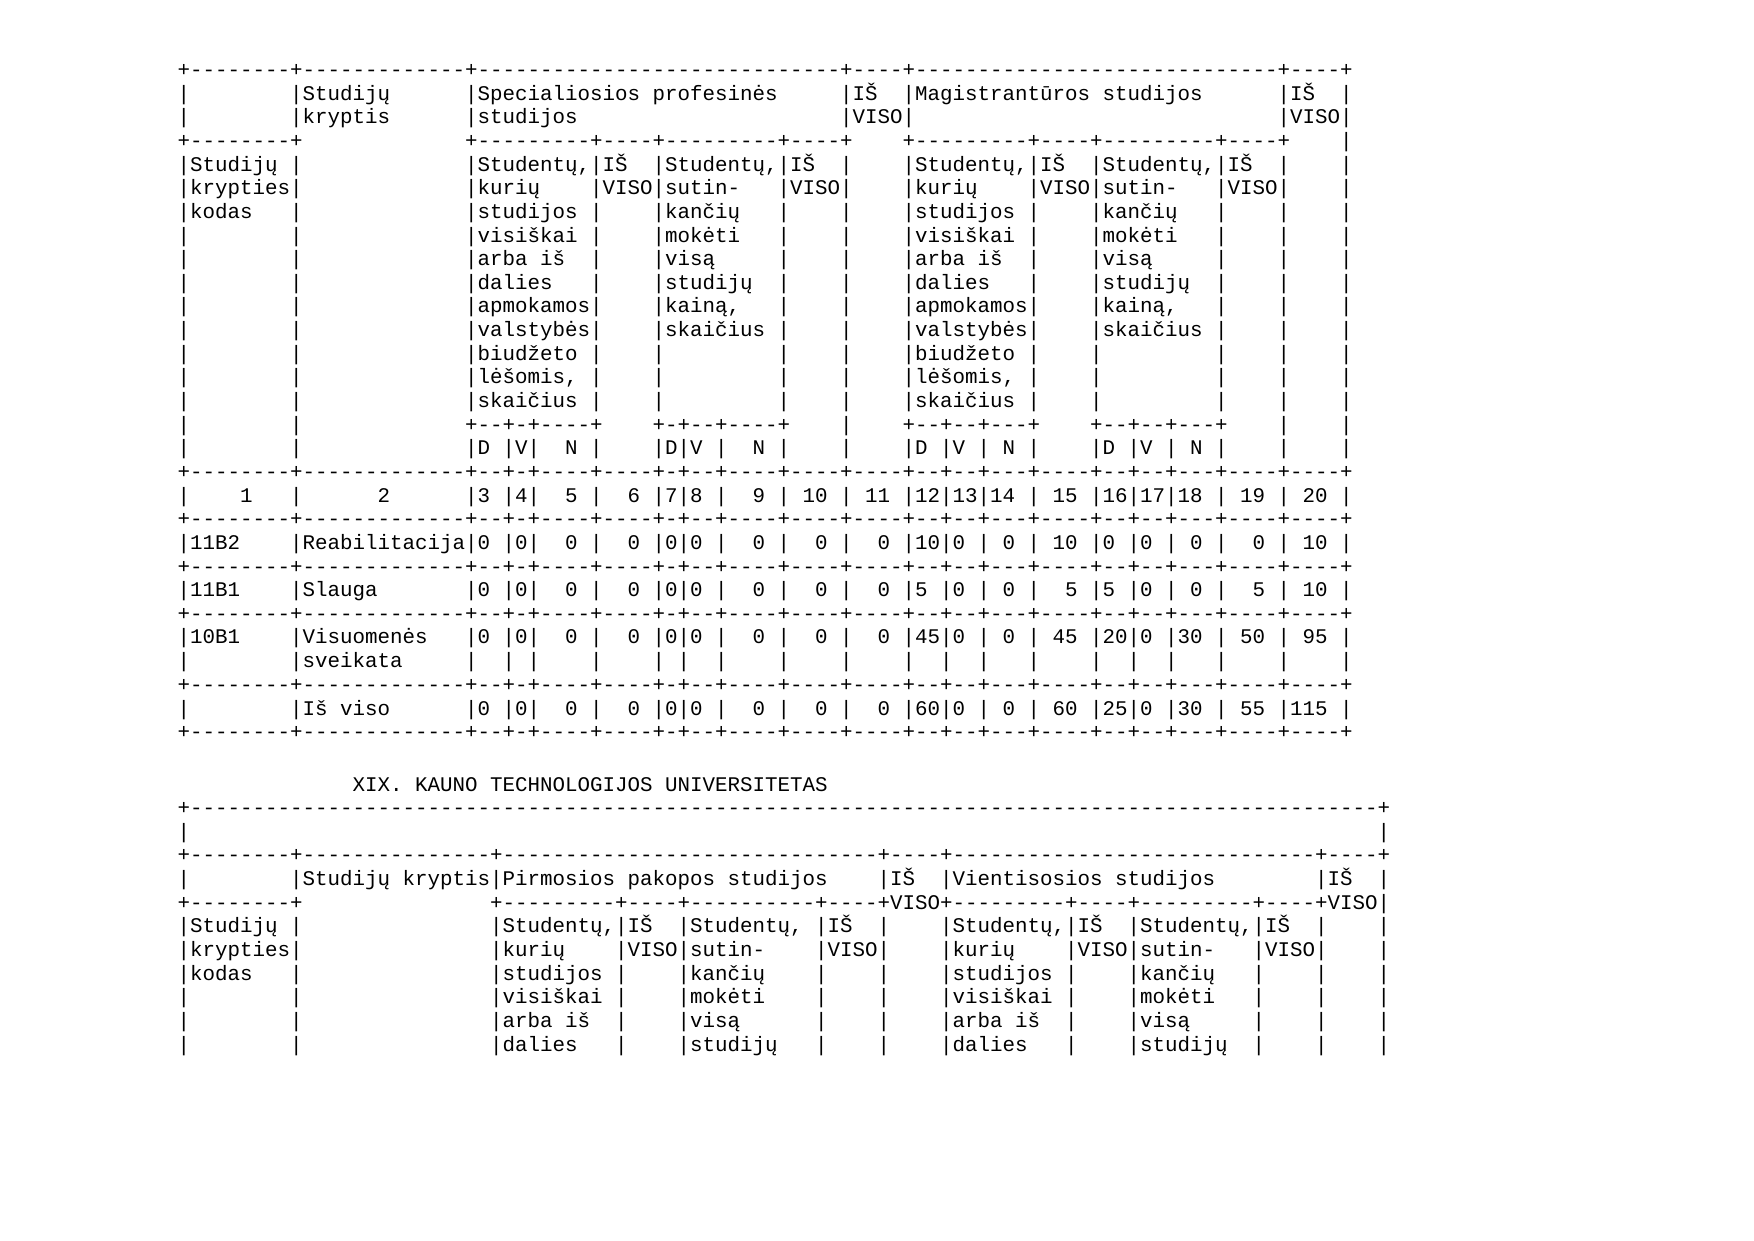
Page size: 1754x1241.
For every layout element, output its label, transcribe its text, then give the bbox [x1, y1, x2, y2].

text +--------+-------------+--+-+----+----+-+--+----+----+----+--+--+---+----+--+--+---+----+----+ [177, 508, 1636, 532]
text +--------+ +---------+----+---------+----+ +---------+----+---------+----+ | [177, 130, 1636, 154]
text +--------+-------------+--+-+----+----+-+--+----+----+----+--+--+---+----+--+--+---+----+----+ [177, 556, 1636, 579]
text | | |visiškai | |mokėti | | |visiškai | |mokėti | | | [177, 224, 1636, 248]
text |krypties| |kurių |VISO|sutin- |VISO| |kurių |VISO|sutin- |VISO| | [177, 939, 1636, 963]
text | | +--+-+----+ +-+--+----+ | +--+--+---+ +--+--+---+ | | [177, 414, 1636, 437]
text XIX. KAUNO TECHNOLOGIJOS UNIVERSITETAS [177, 773, 1636, 797]
text | 1 | 2 |3 |4| 5 | 6 |7|8 | 9 | 10 | 11 |12|13|14 | 15 |16|17|18 | 19 | 20 | [177, 485, 1636, 508]
text +--------+-------------+--+-+----+----+-+--+----+----+----+--+--+---+----+--+--+---+----+----+ [177, 721, 1636, 745]
text |kodas | |studijos | |kančių | | |studijos | |kančių | | | [177, 201, 1636, 224]
text | | |dalies | |studijų | | |dalies | |studijų | | | [177, 1034, 1636, 1057]
text |krypties| |kurių |VISO|sutin- |VISO| |kurių |VISO|sutin- |VISO| | [177, 177, 1636, 201]
text +--------+-------------+--+-+----+----+-+--+----+----+----+--+--+---+----+--+--+---+----+----+ [177, 603, 1636, 627]
text | | |skaičius | | | | |skaičius | | | | | [177, 390, 1636, 414]
text | |Iš viso |0 |0| 0 | 0 |0|0 | 0 | 0 | 0 |60|0 | 0 | 60 |25|0 |30 | 55 |115 | [177, 697, 1636, 721]
text | | |valstybės| |skaičius | | |valstybės| |skaičius | | | [177, 319, 1636, 343]
text | | |visiškai | |mokėti | | |visiškai | |mokėti | | | [177, 986, 1636, 1010]
text | | |lėšomis, | | | | |lėšomis, | | | | | [177, 366, 1636, 390]
text | |Studijų kryptis|Pirmosios pakopos studijos |IŠ |Vientisosios studijos |IŠ | [177, 868, 1636, 892]
text |Studijų | |Studentų,|IŠ |Studentų, |IŠ | |Studentų,|IŠ |Studentų,|IŠ | | [177, 915, 1636, 939]
text | | |arba iš | |visą | | |arba iš | |visą | | | [177, 248, 1636, 272]
text +-----------------------------------------------------------------------------------------------+ [177, 797, 1636, 821]
text |kodas | |studijos | |kančių | | |studijos | |kančių | | | [177, 963, 1636, 986]
text | | |biudžeto | | | | |biudžeto | | | | | [177, 343, 1636, 366]
text | |kryptis |studijos |VISO| |VISO| [177, 106, 1636, 130]
text +--------+-------------+-----------------------------+----+-----------------------------+----+ [177, 59, 1636, 83]
text +--------+-------------+--+-+----+----+-+--+----+----+----+--+--+---+----+--+--+---+----+----+ [177, 674, 1636, 697]
text | |Studijų |Specialiosios profesinės |IŠ |Magistrantūros studijos |IŠ | [177, 83, 1636, 106]
text | | [177, 821, 1636, 844]
text | | |apmokamos| |kainą, | | |apmokamos| |kainą, | | | [177, 296, 1636, 319]
text +--------+---------------+------------------------------+----+-----------------------------+----+ [177, 844, 1636, 868]
text | | |arba iš | |visą | | |arba iš | |visą | | | [177, 1010, 1636, 1034]
text |10B1 |Visuomenės |0 |0| 0 | 0 |0|0 | 0 | 0 | 0 |45|0 | 0 | 45 |20|0 |30 | 50 | 95 | [177, 627, 1636, 650]
text +--------+ +---------+----+----------+----+VISO+---------+----+---------+----+VISO| [177, 892, 1636, 915]
text |Studijų | |Studentų,|IŠ |Studentų,|IŠ | |Studentų,|IŠ |Studentų,|IŠ | | [177, 154, 1636, 177]
text | | |D |V| N | |D|V | N | | |D |V | N | |D |V | N | | | [177, 437, 1636, 461]
text |11B2 |Reabilitacija|0 |0| 0 | 0 |0|0 | 0 | 0 | 0 |10|0 | 0 | 10 |0 |0 | 0 | 0 | 10 | [177, 532, 1636, 556]
text +--------+-------------+--+-+----+----+-+--+----+----+----+--+--+---+----+--+--+---+----+----+ [177, 461, 1636, 485]
text | | |dalies | |studijų | | |dalies | |studijų | | | [177, 272, 1636, 296]
text | |sveikata | | | | | | | | | | | | | | | | | | | [177, 650, 1636, 674]
text |11B1 |Slauga |0 |0| 0 | 0 |0|0 | 0 | 0 | 0 |5 |0 | 0 | 5 |5 |0 | 0 | 5 | 10 | [177, 579, 1636, 603]
